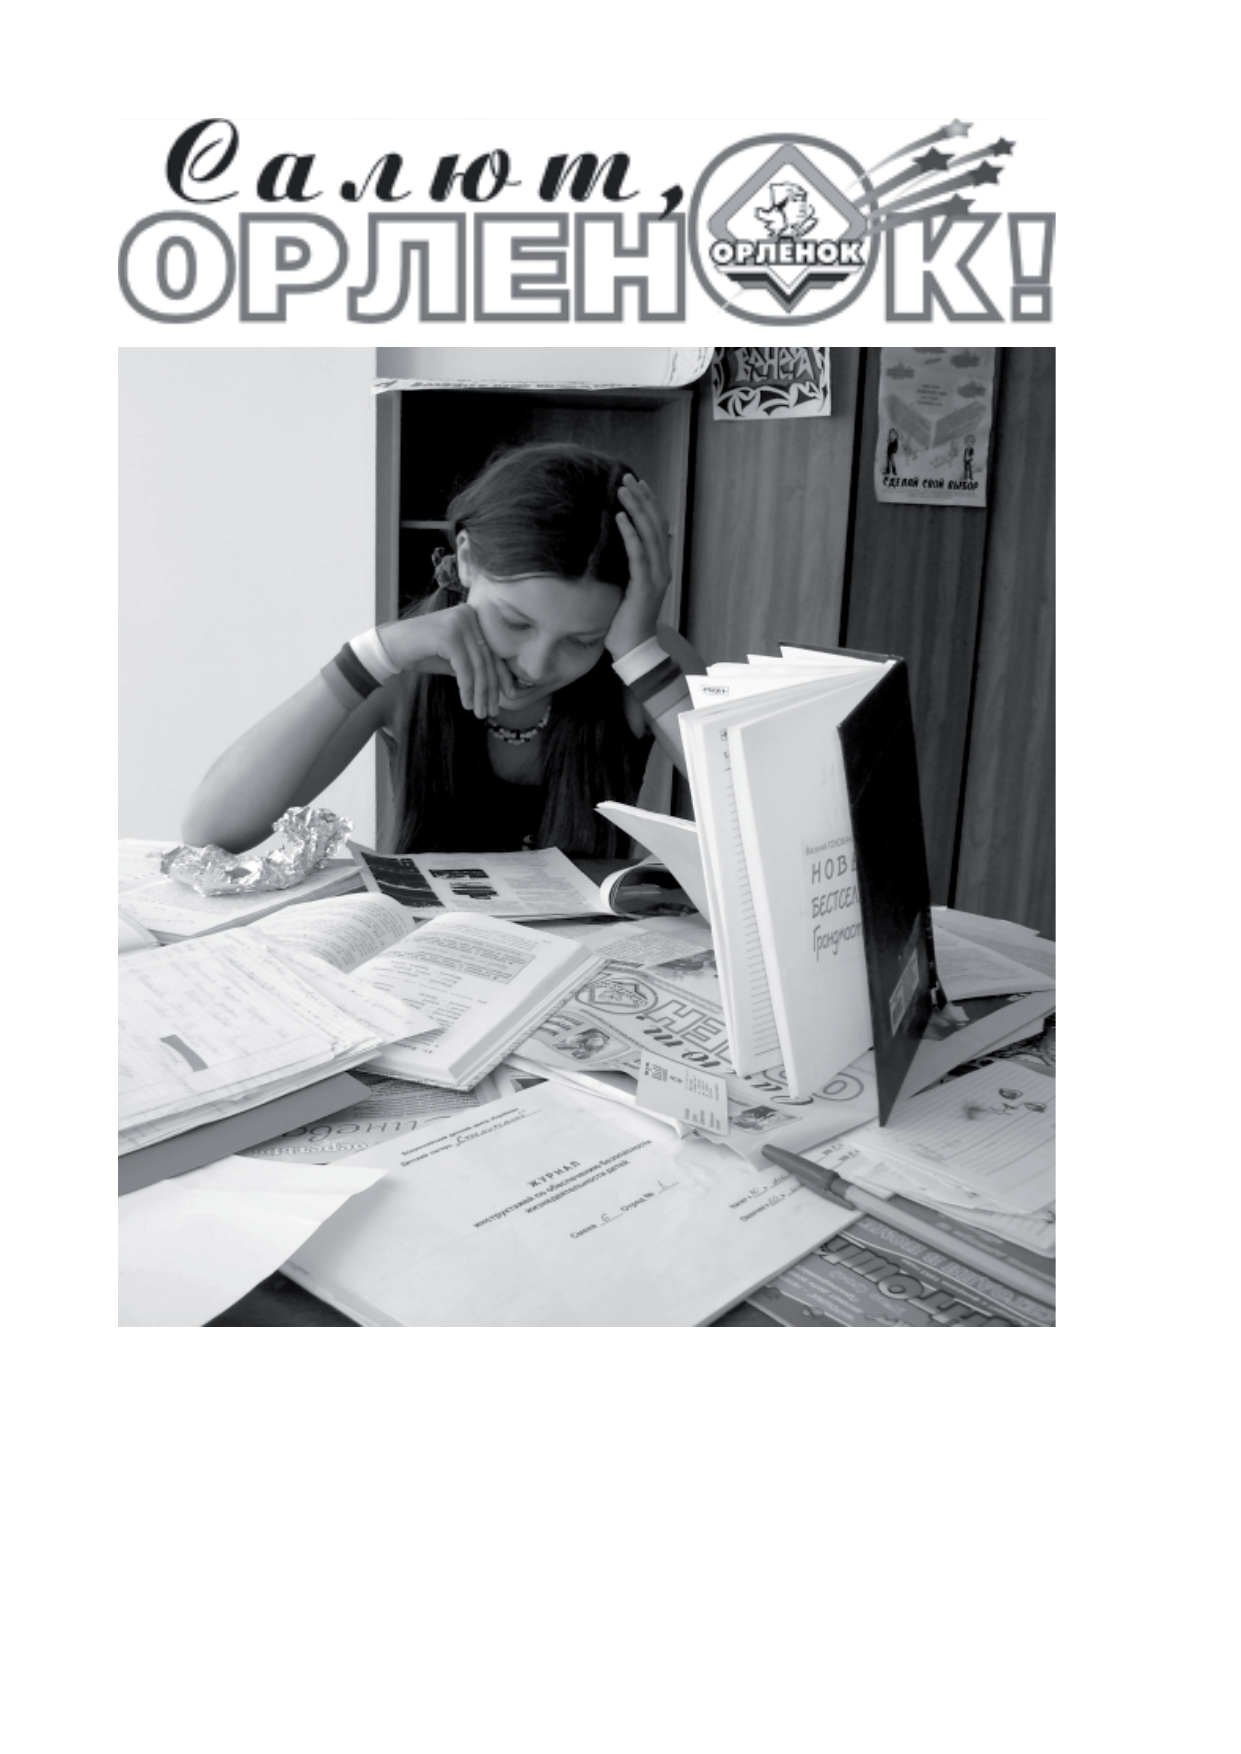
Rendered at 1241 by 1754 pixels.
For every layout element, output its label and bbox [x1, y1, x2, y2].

picture [118, 118, 1056, 335]
picture [118, 347, 1056, 1327]
